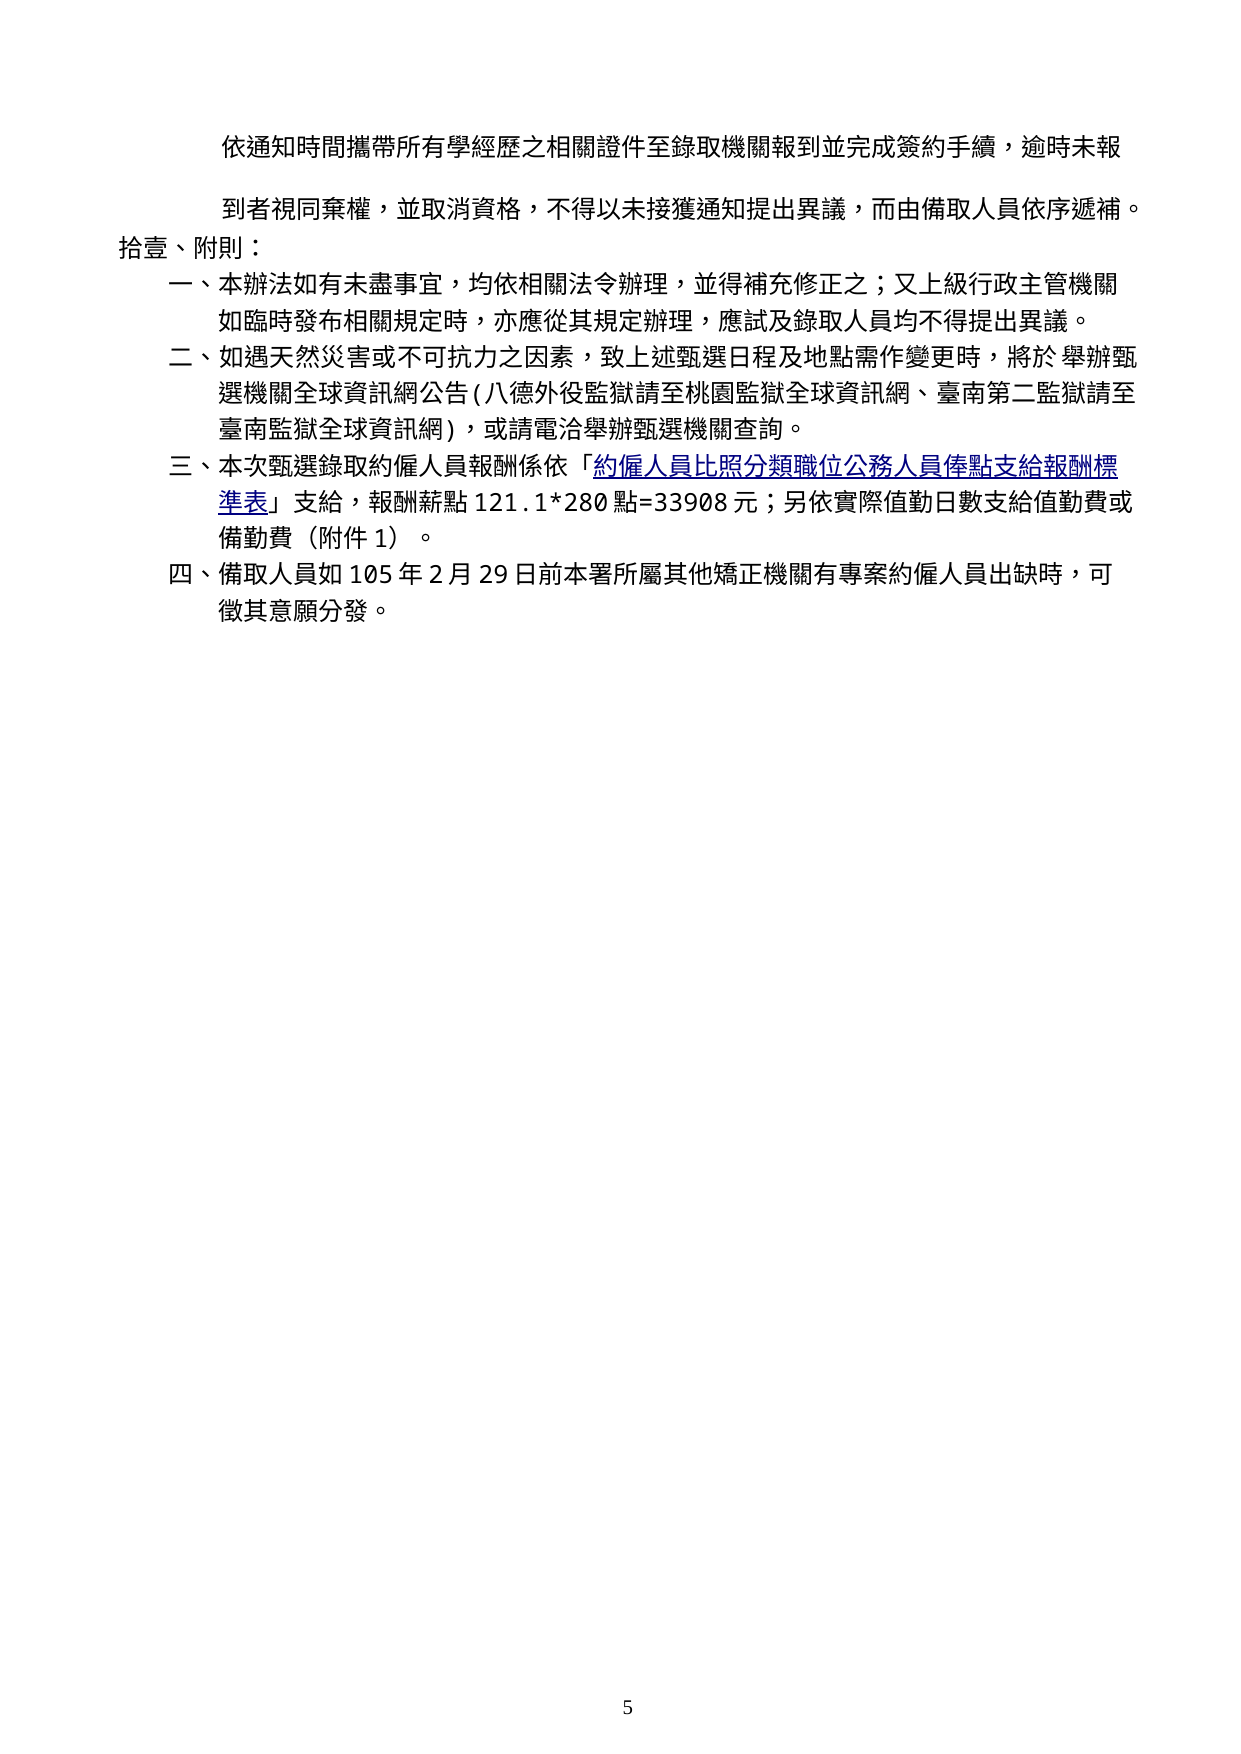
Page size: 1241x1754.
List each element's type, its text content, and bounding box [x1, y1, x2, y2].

text 拾壹、附則： [118, 228, 1137, 265]
text 二、備取人員：於104年度專案約僱人員出缺時，各用人機關將按候用順序聯繫通知，依通知時間攜帶所有學經歷之相關證件至錄取機關報到並完成簽約手續，逾時未報到者視同棄權，並取消資格，不得以未接獲通知提出異議，而由備取人員依序遞補。 [165, 103, 1137, 228]
text 四、備取人員如105年2月29日前本署所屬其他矯正機關有專案約僱人員出缺時，可徵其意願分發。 [168, 555, 1137, 627]
text 三、本次甄選錄取約僱人員報酬係依「約僱人員比照分類職位公務人員俸點支給報酬標準表」支給，報酬薪點121.1*280點=33908元；另依實際值勤日數支給值勤費或備勤費（附件1）。 [168, 446, 1137, 555]
text 二、如遇天然災害或不可抗力之因素，致上述甄選日程及地點需作變更時，將於舉辦甄選機關全球資訊網公告(八德外役監獄請至桃園監獄全球資訊網、臺南第二監獄請至臺南監獄全球資訊網)，或請電洽舉辦甄選機關查詢。 [168, 337, 1137, 446]
text 一、本辦法如有未盡事宜，均依相關法令辦理，並得補充修正之；又上級行政主管機關如臨時發布相關規定時，亦應從其規定辦理，應試及錄取人員均不得提出異議。 [168, 265, 1137, 337]
